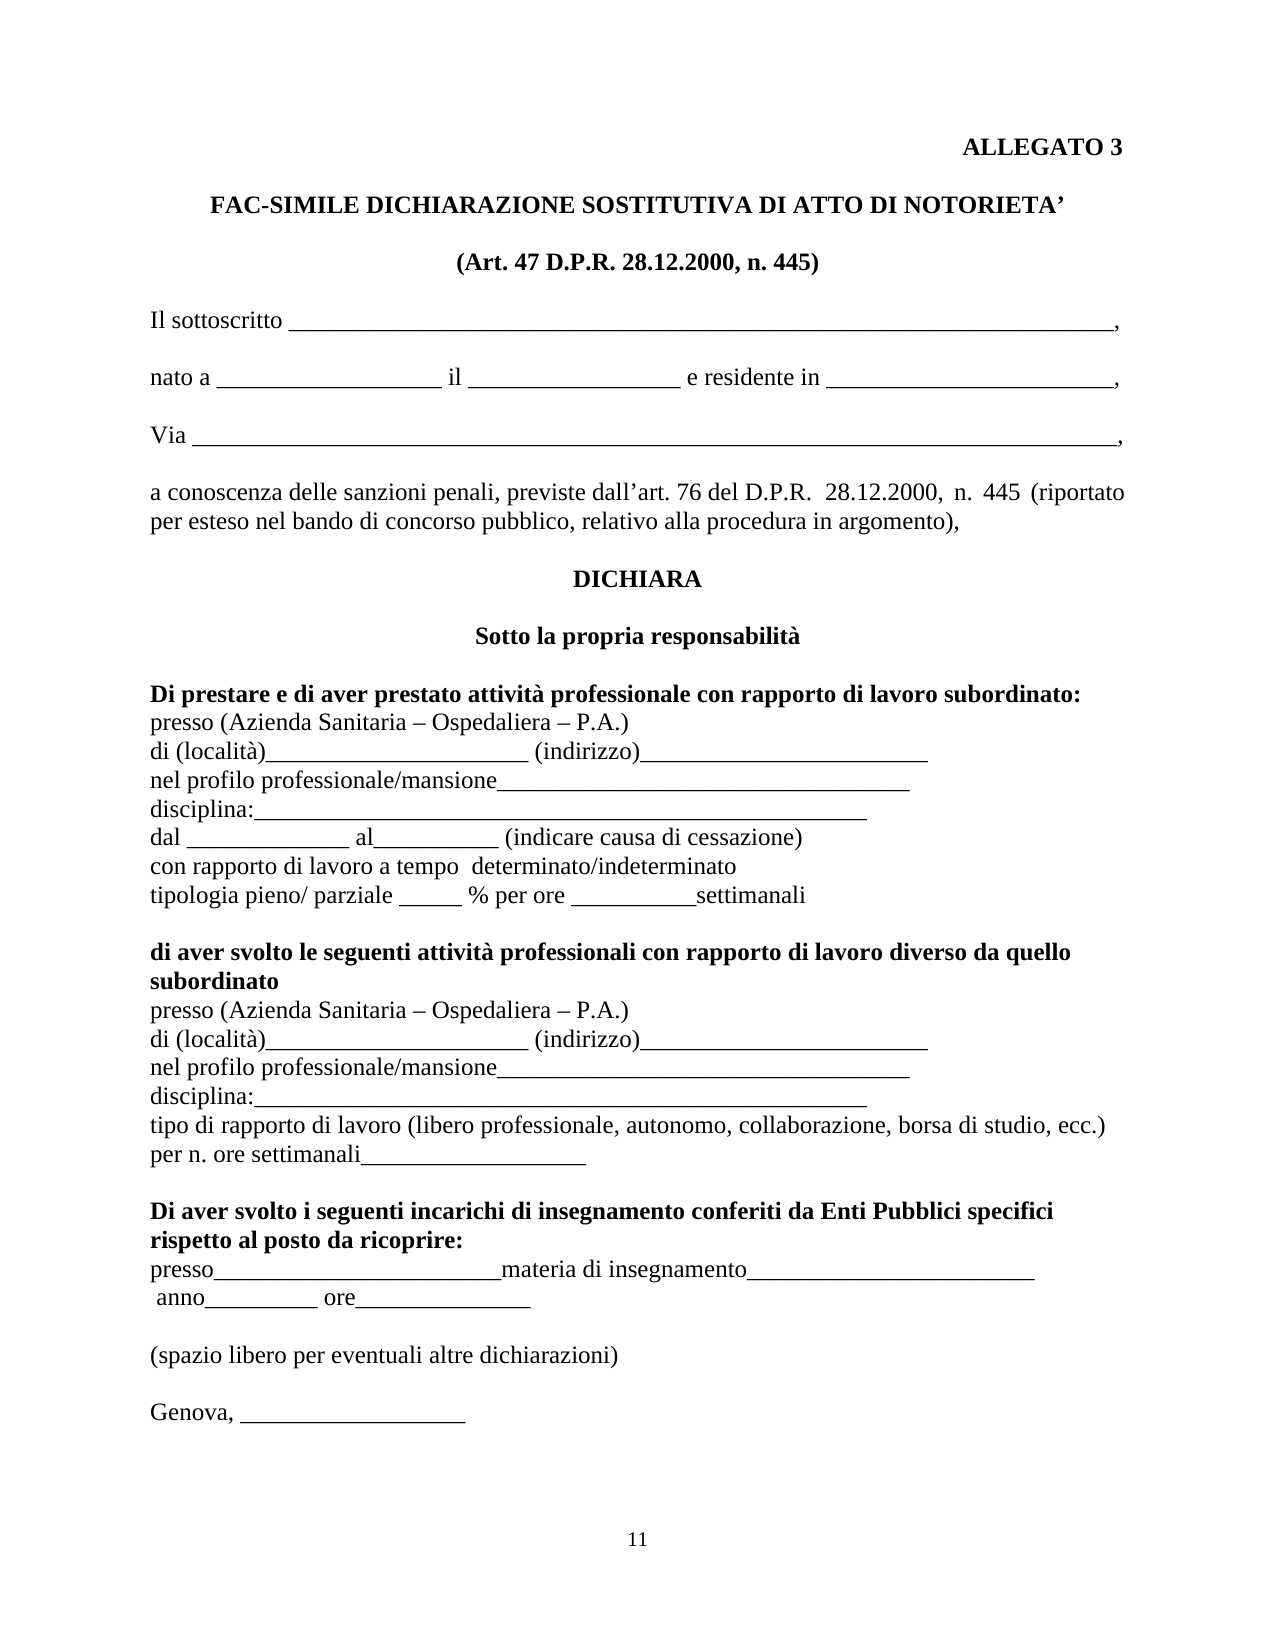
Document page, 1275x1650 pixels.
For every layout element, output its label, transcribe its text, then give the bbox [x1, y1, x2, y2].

text Di prestare e di aver prestato attività professionale con rapporto di lavoro subordinato: [150, 679, 1125, 707]
text tipo di rapporto di lavoro (libero professionale, autonomo, collaborazione, borsa di studio, ecc.) [150, 1110, 1125, 1139]
text Di aver svolto i seguenti incarichi di insegnamento conferiti da Enti Pubblici specifici rispetto al posto da ricoprire: [150, 1196, 1125, 1254]
text nel profilo professionale/mansione_________________________________ [150, 765, 1125, 794]
text Il sottoscritto __________________________________________________________________, [150, 305, 1125, 334]
text presso_______________________materia di insegnamento_______________________ [150, 1254, 1125, 1282]
text per n. ore settimanali__________________ [150, 1139, 1125, 1167]
text dal _____________ al__________ (indicare causa di cessazione) [150, 822, 1125, 851]
text con rapporto di lavoro a tempo determinato/indeterminato [150, 851, 1125, 880]
text (Art. 47 D.P.R. 28.12.2000, n. 445) [150, 247, 1125, 276]
text di aver svolto le seguenti attività professionali con rapporto di lavoro diverso da quello subordinato [150, 937, 1125, 995]
text ALLEGATO 3 [962, 132, 1125, 161]
text Genova, __________________ [150, 1397, 1125, 1426]
text di (località)_____________________ (indirizzo)_______________________ [150, 1024, 1125, 1052]
text disciplina:_________________________________________________ [150, 794, 1125, 822]
text nato a __________________ il _________________ e residente in _______________________, [150, 362, 1125, 391]
text presso (Azienda Sanitaria – Ospedaliera – P.A.) [150, 995, 1125, 1024]
text anno_________ ore______________ [150, 1282, 1125, 1311]
text a conoscenza delle sanzioni penali, previste dall’art. 76 del D.P.R. 28.12.2000, n. 445 (riportato per esteso nel bando di concorso pubblico, relativo alla procedura in argomento), [150, 477, 1125, 535]
text (spazio libero per eventuali altre dichiarazioni) [150, 1340, 1125, 1369]
text di (località)_____________________ (indirizzo)_______________________ [150, 736, 1125, 765]
text presso (Azienda Sanitaria – Ospedaliera – P.A.) [150, 707, 1125, 736]
text nel profilo professionale/mansione_________________________________ [150, 1052, 1125, 1081]
text Sotto la propria responsabilità [150, 621, 1125, 650]
text FAC-SIMILE DICHIARAZIONE SOSTITUTIVA DI ATTO DI NOTORIETA’ [150, 190, 1125, 219]
text Via __________________________________________________________________________, [150, 420, 1125, 449]
text tipologia pieno/ parziale _____ % per ore __________settimanali [150, 880, 1125, 909]
text disciplina:_________________________________________________ [150, 1081, 1125, 1110]
subtitle DICHIARA [150, 564, 1125, 592]
